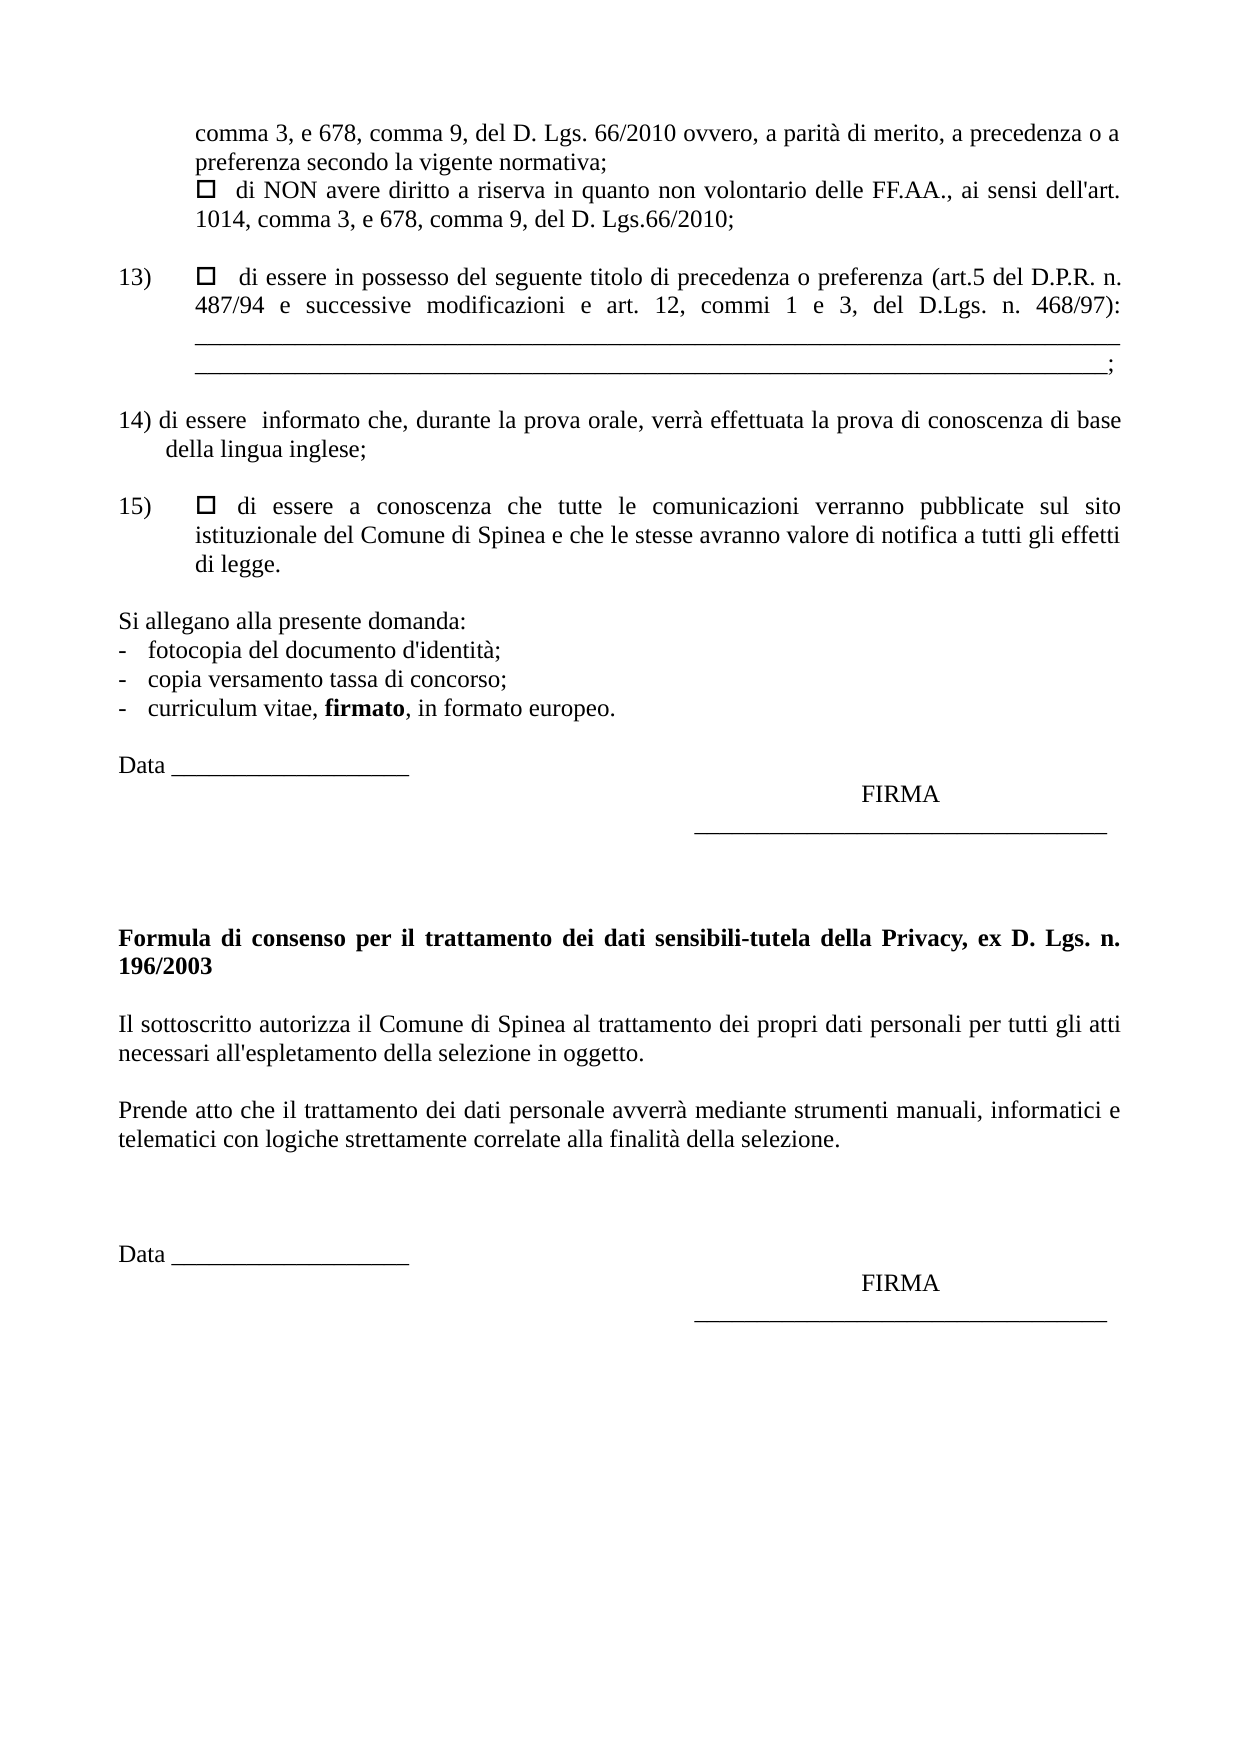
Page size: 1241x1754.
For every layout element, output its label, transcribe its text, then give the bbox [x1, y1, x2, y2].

text Il sottoscritto autorizza il Comune di Spinea al trattamento dei propri dati personali per tutti gli atti necessari all'espletamento della selezione in oggetto. [118, 1009, 1122, 1066]
text _________________________________ [679, 808, 1122, 836]
text - fotocopia del documento d'identità; [118, 635, 1122, 664]
text Formula di consenso per il trattamento dei dati sensibili-tutela della Privacy, ex D. Lgs. n. 196/2003 [118, 923, 1122, 980]
text 15)  di essere a conoscenza che tutte le comunicazioni verranno pubblicate sul sito istituzionale del Comune di Spinea e che le stesse avranno valore di notifica a tutti gli effetti di legge. [118, 491, 1122, 578]
text  di NON avere diritto a riserva in quanto non volontario delle FF.AA., ai sensi dell'art. 1014, comma 3, e 678, comma 9, del D. Lgs.66/2010; [118, 176, 1122, 233]
text _________________________________ [679, 1296, 1122, 1325]
text Data ___________________ [118, 1239, 1122, 1268]
text comma 3, e 678, comma 9, del D. Lgs. 66/2010 ovvero, a parità di merito, a precedenza o a preferenza secondo la vigente normativa; [118, 118, 1122, 176]
text Data ___________________ [118, 750, 1122, 779]
text 14) di essere informato che, durante la prova orale, verrà effettuata la prova di conoscenza di base della lingua inglese; [118, 406, 1122, 463]
text 13)  di essere in possesso del seguente titolo di precedenza o preferenza (art.5 del D.P.R. n. 487/94 e successive modificazioni e art. 12, commi 1 e 3, del D.Lgs. n. 468/97): ___________________________________________________________________________________________________________________________________________________; [118, 262, 1122, 377]
text - copia versamento tassa di concorso; [118, 664, 1122, 693]
text FIRMA [679, 1268, 1122, 1296]
text Prende atto che il trattamento dei dati personale avverrà mediante strumenti manuali, informatici e telematici con logiche strettamente correlate alla finalità della selezione. [118, 1095, 1122, 1153]
text - curriculum vitae, firmato, in formato europeo. [118, 693, 1122, 721]
text FIRMA [679, 779, 1122, 808]
text Si allegano alla presente domanda: [118, 606, 1122, 635]
